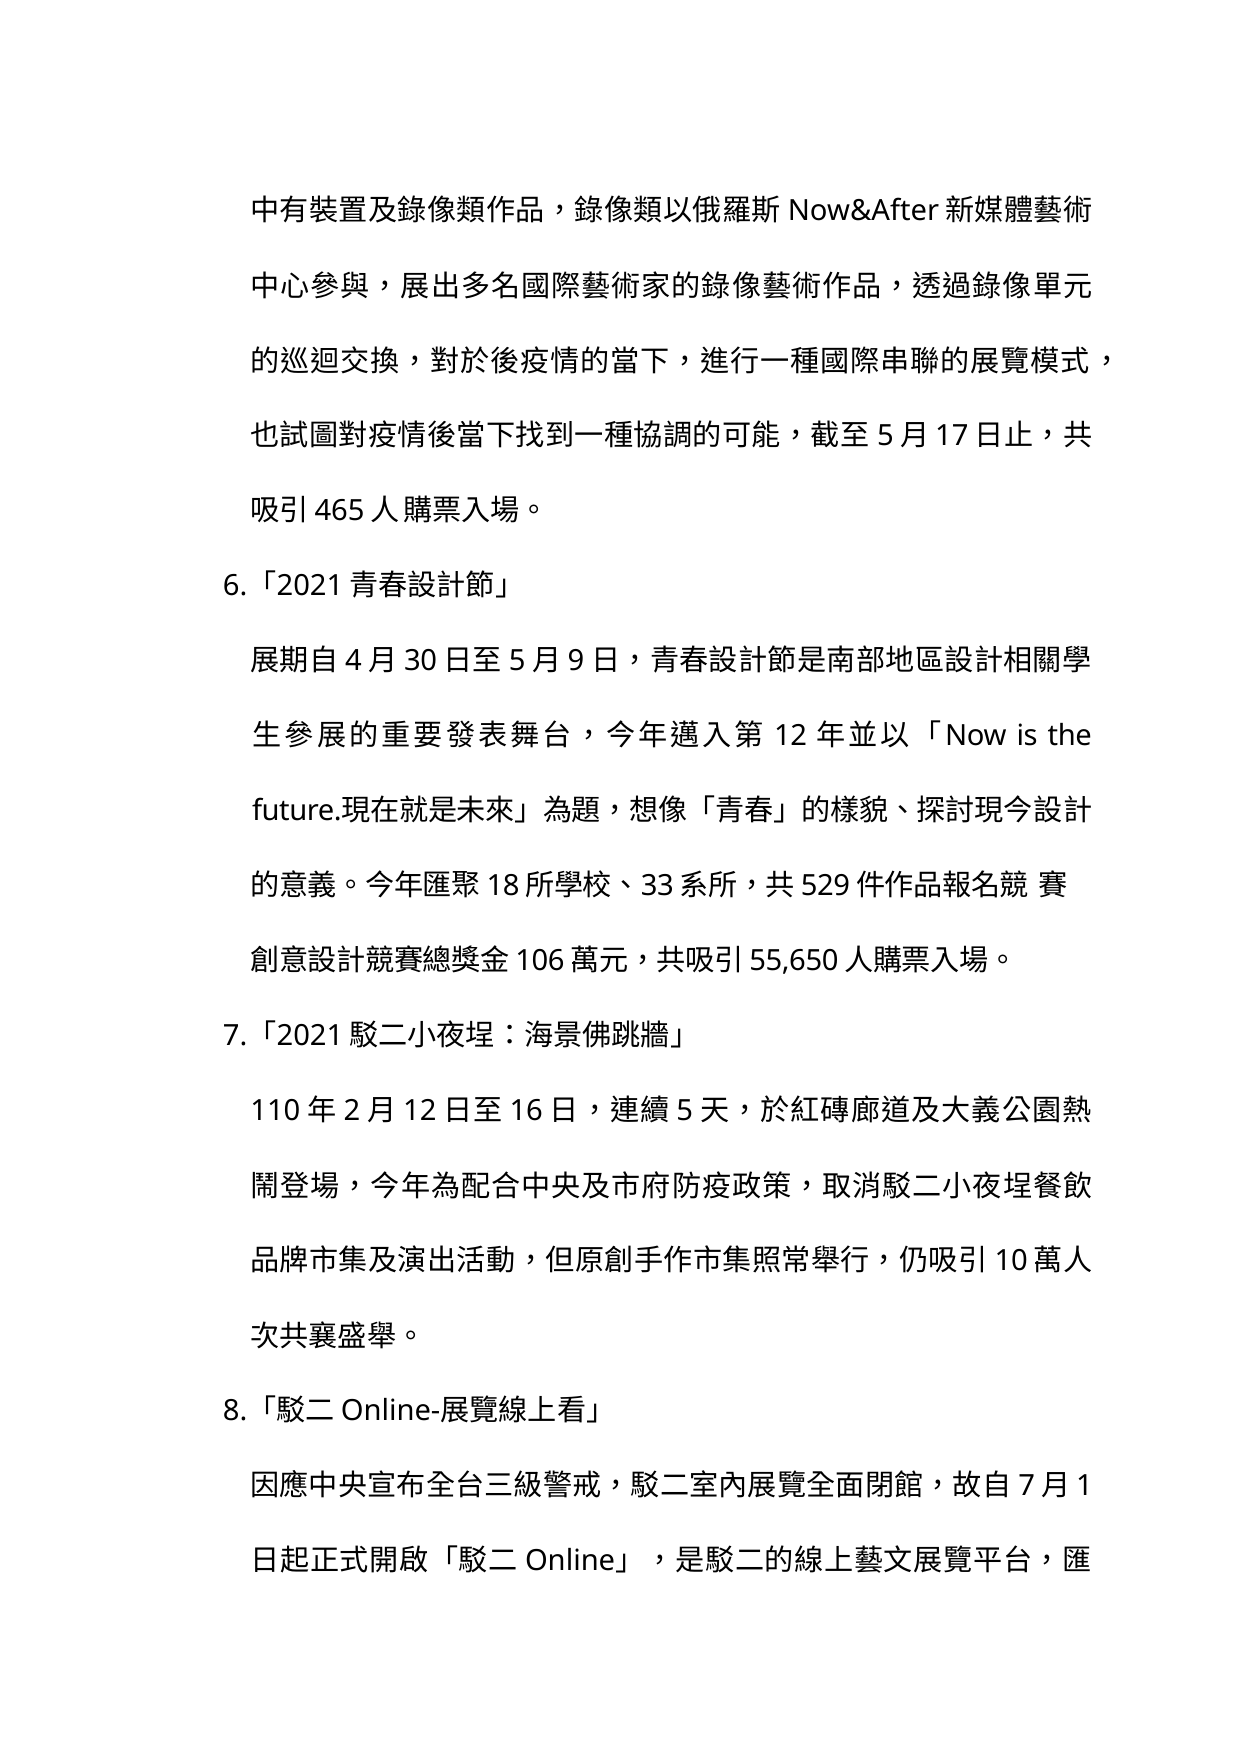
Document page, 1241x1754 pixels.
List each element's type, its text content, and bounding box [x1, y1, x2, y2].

text 7.「2021駁二小夜埕：海景佛跳牆」 [223, 989, 1092, 1064]
text 因應中央宣布全台三級警戒，駁二室內展覽全面閉館，故自7月1日起正式開啟「駁二Online」，是駁二的線上藝文展覽平台，匯 [250, 1439, 1092, 1589]
text 8.「駁二Online-展覽線上看」 [223, 1364, 1092, 1439]
text 110年2月12日至16日，連續5天，於紅磚廊道及大義公園熱鬧登場，今年為配合中央及市府防疫政策，取消駁二小夜埕餐飲品牌市集及演出活動，但原創手作市集照常舉行，仍吸引10萬人次共襄盛舉。 [250, 1064, 1092, 1364]
text 展期自4月30日至5月9日，青春設計節是南部地區設計相關學 生參展的重要發表舞台，今年邁入第12年並以「Now is the future.現在就是未來」為題，想像「青春」的樣貌、探討現今 設計的意義。今年匯聚18所學校、33系所，共529件作品報名競 賽，創意設計競賽總獎金106萬元，共吸引55,650人購票入場。 [250, 614, 1092, 989]
text 展期自110年3月26日至110年9月12日，本展覽邀請了7組臺灣藝術家，以「後疫情」時代中藝術家們的觀察為主軸，展出目前臺灣當下的生活指南。除此之外也邀請11組國外藝術家，其中有裝置及錄像類作品，錄像類以俄羅斯Now&After新媒體藝術中心參與，展出多名國際藝術家的錄像藝術作品，透過錄像單元的巡迴交換，對於後疫情的當下，進行一種國際串聯的展覽模式，也試圖對疫情後當下找到一種協調的可能，截至5月17日止，共吸引465人 購票入場。 [250, 164, 1092, 539]
text 6.「2021青春設計節」 [223, 539, 1092, 614]
